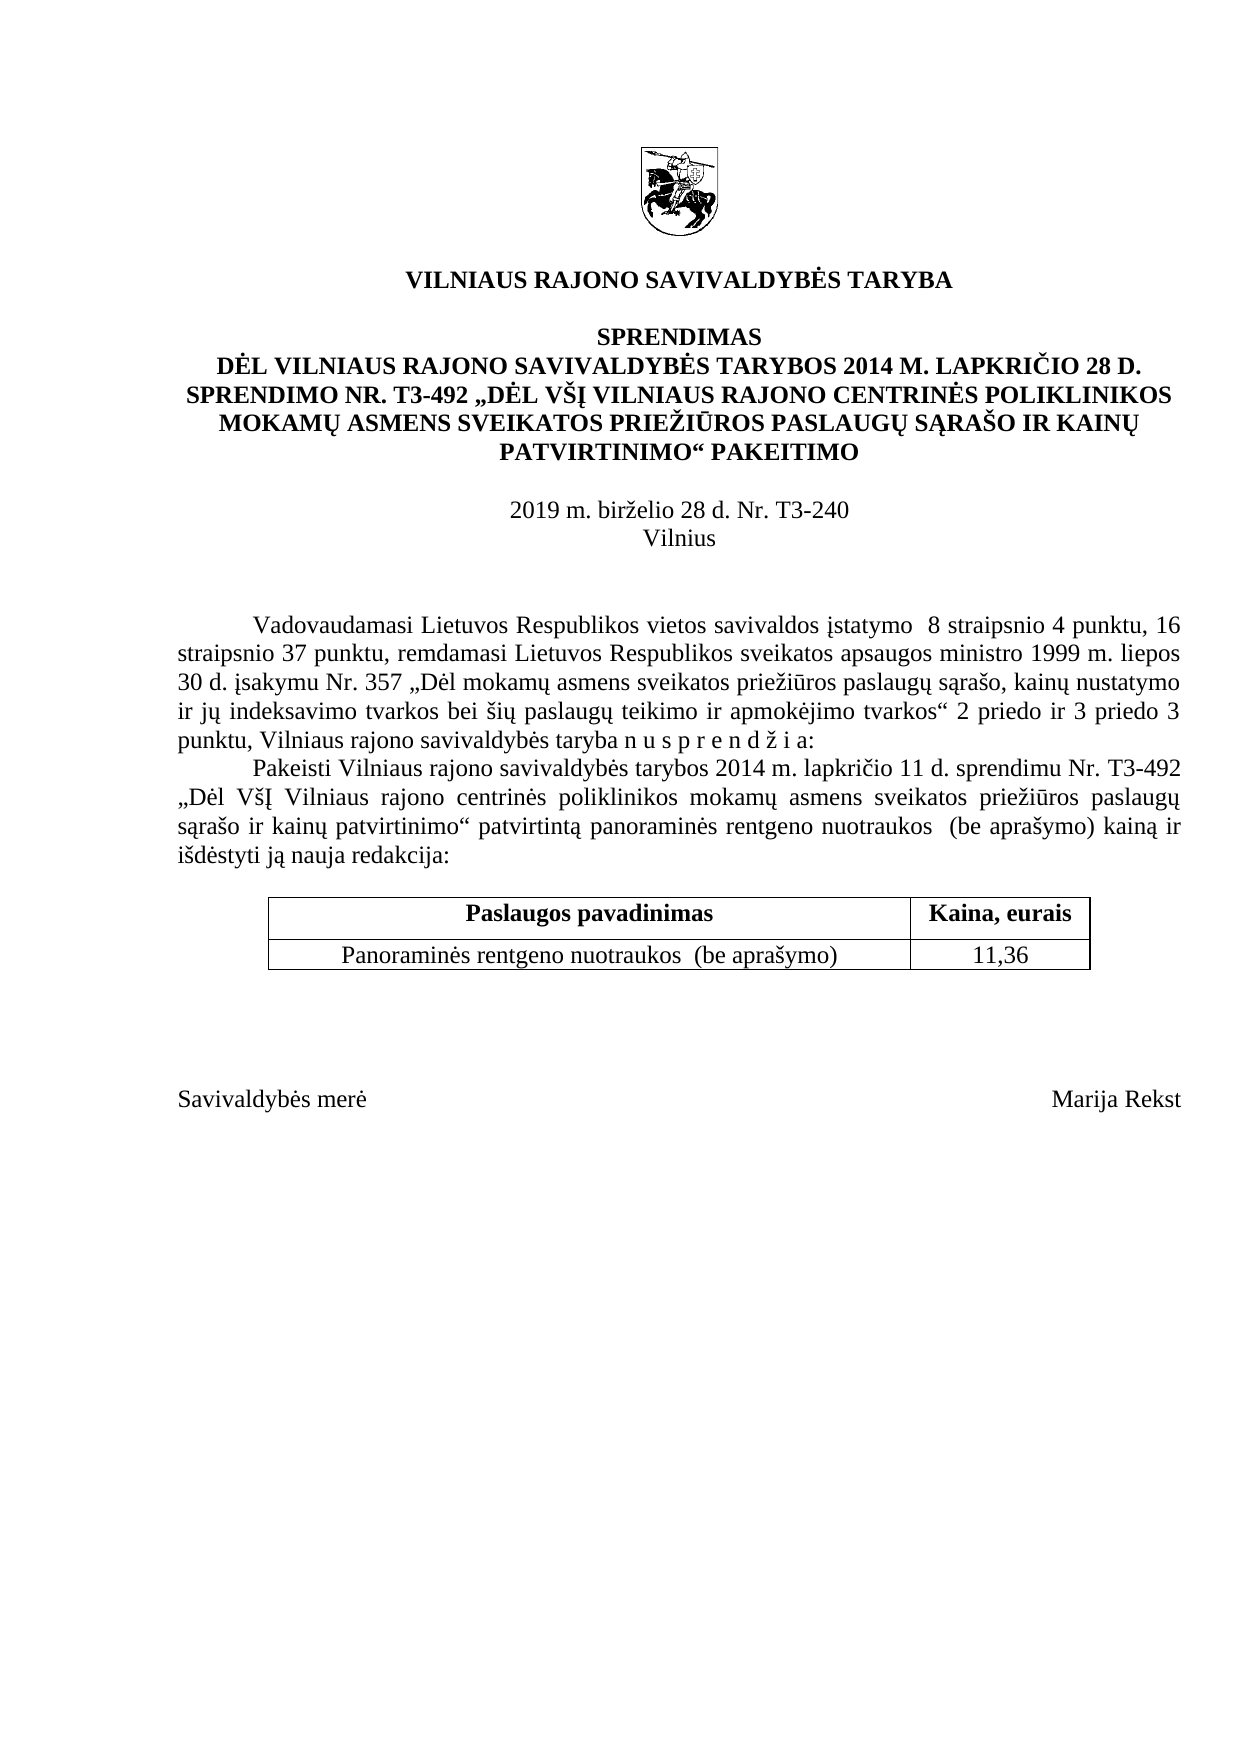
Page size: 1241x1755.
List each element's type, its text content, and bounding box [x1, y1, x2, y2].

text Pakeisti Vilniaus rajono savivaldybės tarybos 2014 m. lapkričio 11 d. sprendimu Nr. T3-492 „Dėl VšĮ Vilniaus rajono centrinės poliklinikos mokamų asmens sveikatos priežiūros paslaugų sąrašo ir kainų patvirtinimo“ patvirtintą panoraminės rentgeno nuotraukos (be aprašymo) kainą ir išdėstyti ją nauja redakcija: [177, 753, 1181, 868]
text Savivaldybės merė Marija Rekst [177, 1084, 1181, 1113]
text VILNIAUS RAJONO SAVIVALDYBĖS TARYBA [177, 265, 1181, 293]
table_header Kaina, eurais [911, 898, 1089, 939]
table_cell 11,36 [911, 940, 1089, 968]
text SPRENDIMAS [177, 322, 1181, 351]
text 2019 m. birželio 28 d. Nr. T3-240 [177, 495, 1181, 523]
text Vilnius [177, 523, 1181, 552]
table_cell Panoraminės rentgeno nuotraukos (be aprašymo) [269, 940, 910, 968]
text DĖL VILNIAUS RAJONO SAVIVALDYBĖS TARYBOS 2014 M. LAPKRIČIO 28 D. SPRENDIMO NR. T3-492 „DĖL VŠĮ VILNIAUS RAJONO CENTRINĖS POLIKLINIKOS MOKAMŲ ASMENS SVEIKATOS PRIEŽIŪROS PASLAUGŲ SĄRAŠO IR KAINŲ PATVIRTINIMO“ PAKEITIMO [177, 351, 1181, 466]
text Vadovaudamasi Lietuvos Respublikos vietos savivaldos įstatymo 8 straipsnio 4 punktu, 16 straipsnio 37 punktu, remdamasi Lietuvos Respublikos sveikatos apsaugos ministro 1999 m. liepos 30 d. įsakymu Nr. 357 „Dėl mokamų asmens sveikatos priežiūros paslaugų sąrašo, kainų nustatymo ir jų indeksavimo tvarkos bei šių paslaugų teikimo ir apmokėjimo tvarkos“ 2 priedo ir 3 priedo 3 punktu, Vilniaus rajono savivaldybės taryba n u s p r e n d ž i a: [177, 610, 1181, 753]
table_header Paslaugos pavadinimas [269, 898, 910, 939]
